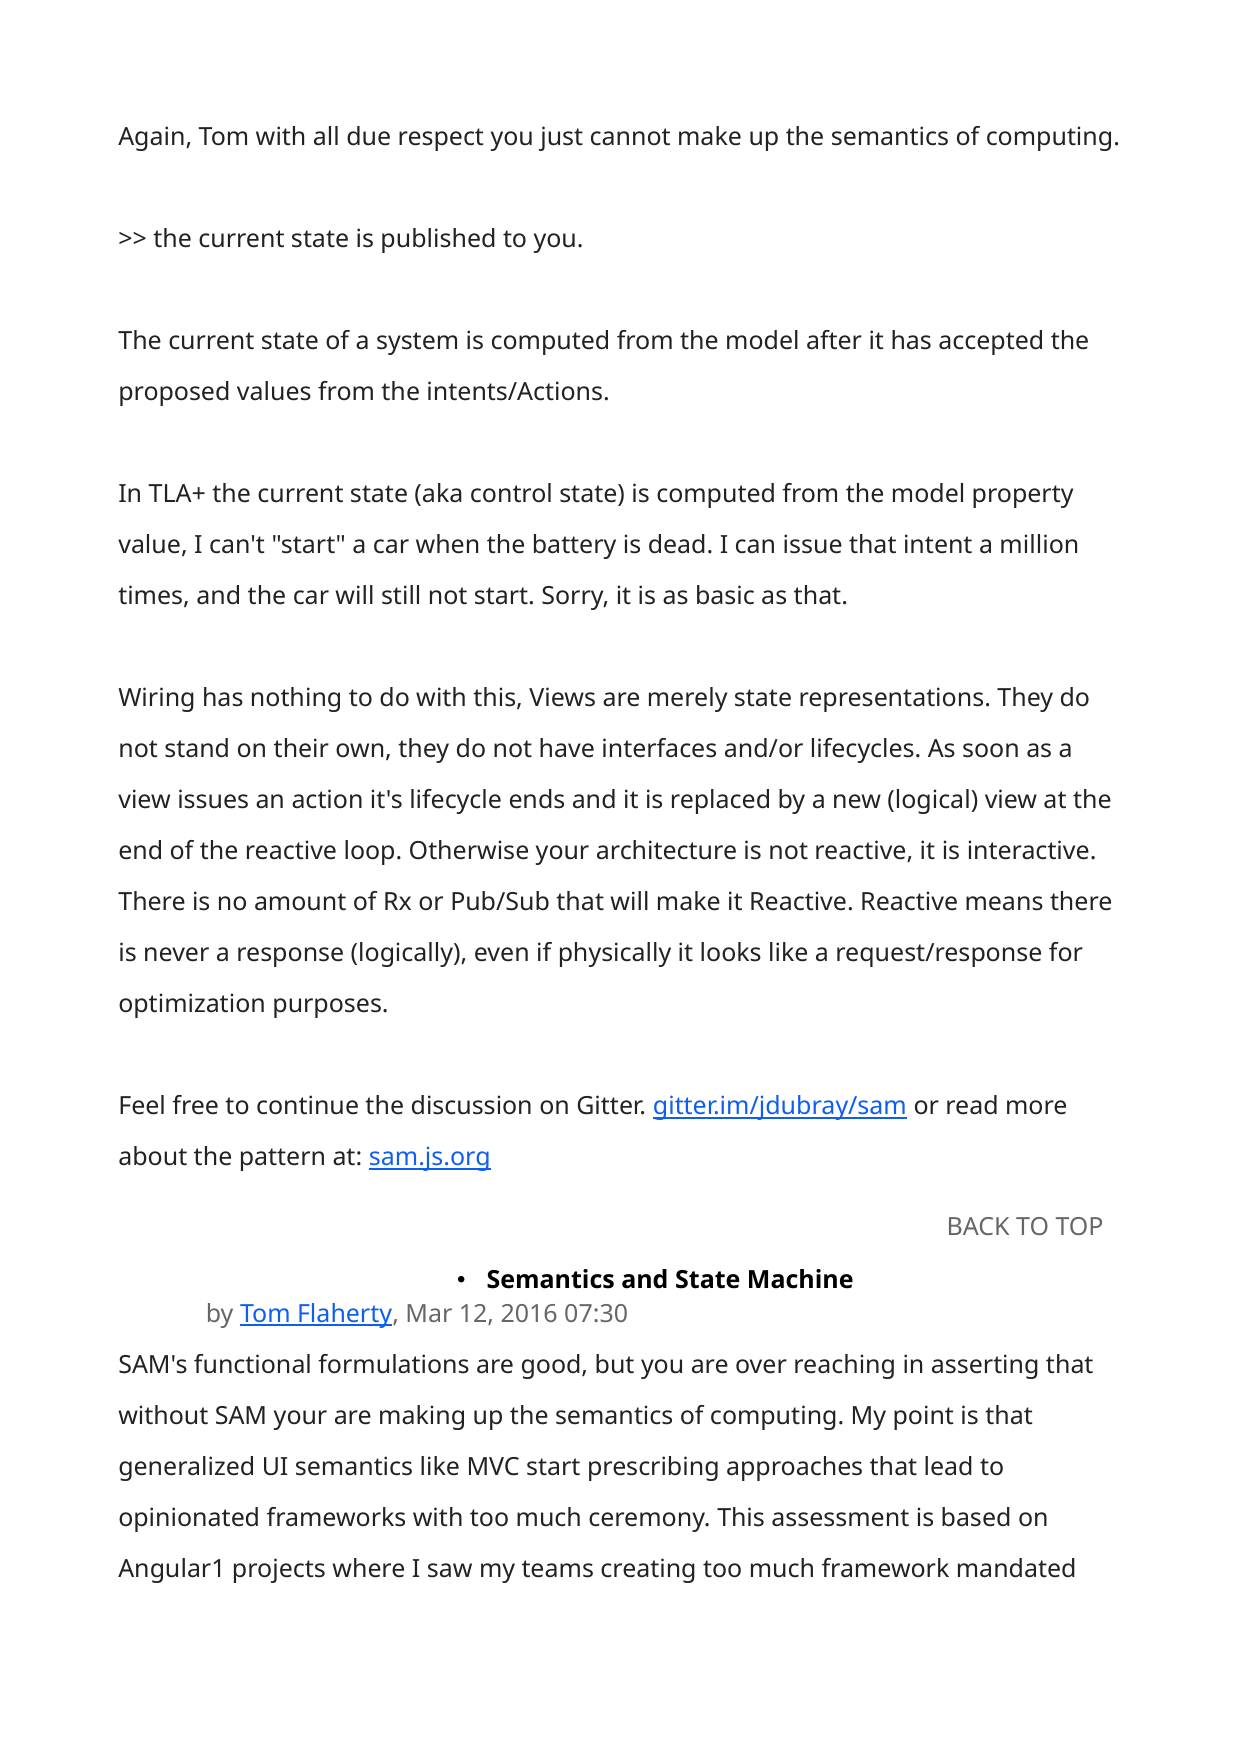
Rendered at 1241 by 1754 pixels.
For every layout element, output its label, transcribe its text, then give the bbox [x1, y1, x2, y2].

list SAM's functional formulations are good, but you are over reaching in asserting that without SAM your are making up the semantics of computing. My point is that generalized UI semantics like MVC start prescribing approaches that lead to opinionated frameworks with too much ceremony. This assessment is based on Angular1 projects where I saw my teams creating too much framework mandated [118, 1347, 1122, 1585]
subtitle [118, 1262, 181, 1324]
list by Tom Flaherty, Mar 12, 2016 07:30 [118, 1296, 1122, 1330]
list BACK TO TOP [137, 1209, 1103, 1243]
list Again, Tom with all due respect you just cannot make up the semantics of computing. >> the current state is published to you. The current state of a system is computed from the model after it has accepted the proposed values from the intents/Actions. In TLA+ the current state (aka control state) is computed from the model property value, I can't "start" a car when the battery is dead. I can issue that intent a million times, and the car will still not start. Sorry, it is as basic as that. Wiring has nothing to do with this, Views are merely state representations. They do not stand on their own, they do not have interfaces and/or lifecycles. As soon as a view issues an action it's lifecycle ends and it is replaced by a new (logical) view at the end of the reactive loop. Otherwise your architecture is not reactive, it is interactive. There is no amount of Rx or Pub/Sub that will make it Reactive. Reactive means there is never a response (logically), even if physically it looks like a request/response for optimization purposes. Feel free to continue the discussion on Gitter. gitter.im/jdubray/sam or read more about the pattern at: sam.js.org [118, 118, 1122, 1173]
subtitle Semantics and State Machine [457, 1262, 1122, 1296]
